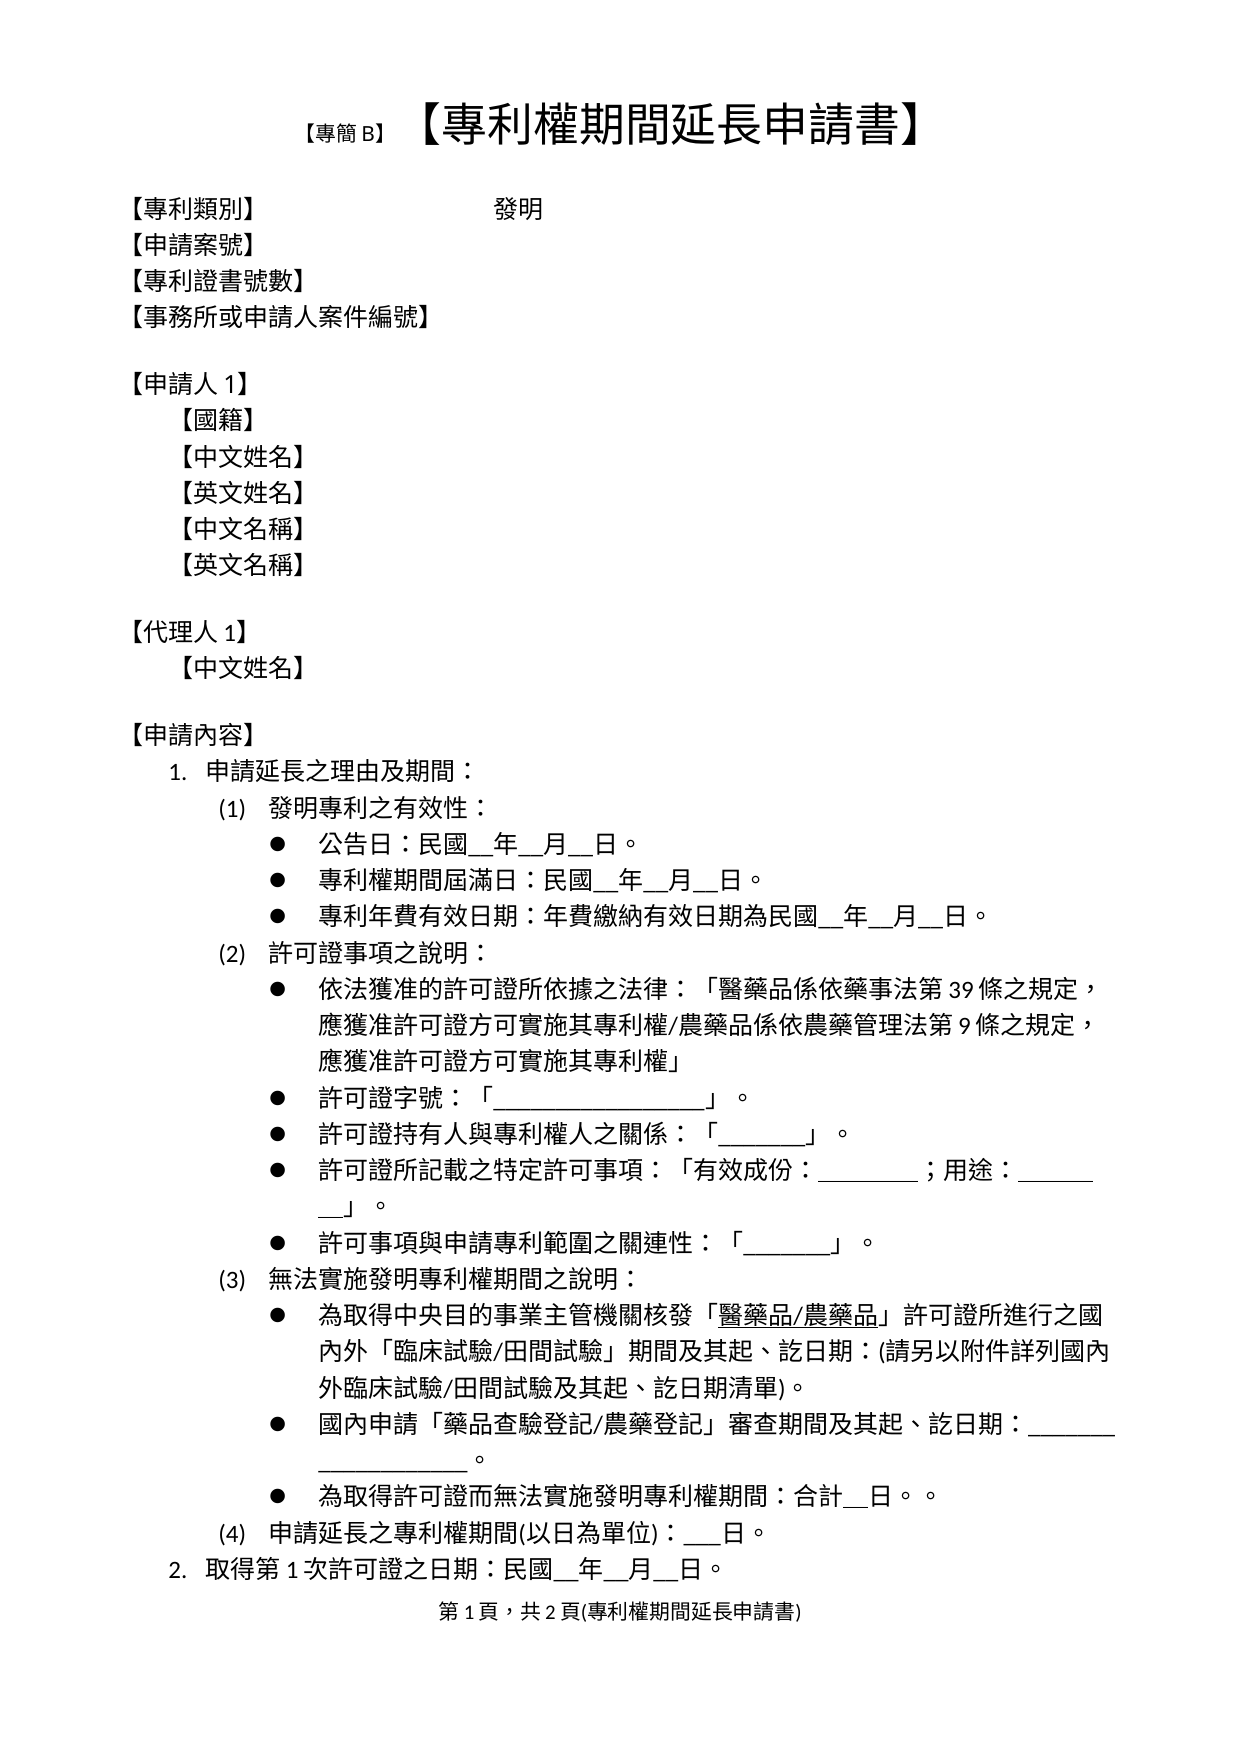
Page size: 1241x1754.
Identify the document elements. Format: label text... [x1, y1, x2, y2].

list 國內申請「藥品查驗登記/農藥登記」審查期間及其起、訖日期：___________________。 [268, 1404, 1122, 1477]
text 【代理人1】 [118, 613, 1122, 649]
text 【英文名稱】 [118, 546, 1122, 582]
list 為取得許可證而無法實施發明專利權期間：合計＿日。。 [268, 1477, 1122, 1513]
text 【專簡B】【專利權期間延長申請書】 [118, 89, 1122, 155]
list 申請延長之專利權期間(以日為單位)：___日。 [218, 1513, 1122, 1549]
list 無法實施發明專利權期間之說明： [218, 1259, 1122, 1296]
list 取得第1次許可證之日期：民國__年__月__日。 [168, 1549, 1122, 1586]
text 【英文姓名】 [118, 473, 1122, 509]
text 【申請人1】 [118, 364, 1122, 401]
text 【中文名稱】 [118, 509, 1122, 546]
text 【申請內容】 [118, 716, 1122, 752]
text 【中文姓名】 [118, 437, 1122, 473]
text 【中文姓名】 [118, 649, 1122, 685]
text 【申請案號】 [118, 225, 1122, 262]
list 依法獲准的許可證所依據之法律：「醫藥品係依藥事法第39條之規定，應獲准許可證方可實施其專利權/農藥品係依農藥管理法第9條之規定，應獲准許可證方可實施其專利權」 [268, 969, 1122, 1078]
text 【專利類別】 發明 [118, 189, 1122, 225]
list 許可證字號：「_________________」。 [268, 1078, 1122, 1114]
list 許可證持有人與專利權人之關係：「_______」。 [268, 1114, 1122, 1151]
list 發明專利之有效性： [218, 788, 1122, 824]
text 【事務所或申請人案件編號】 [118, 298, 1122, 334]
list 專利權期間屆滿日：民國__年__月__日。 [268, 861, 1122, 897]
list 專利年費有效日期：年費繳納有效日期為民國__年__月__日。 [268, 897, 1122, 933]
text 【專利證書號數】 [118, 262, 1122, 298]
list 許可證事項之說明： [218, 933, 1122, 969]
list 公告日：民國__年__月__日。 [268, 824, 1122, 861]
list 許可事項與申請專利範圍之關連性：「_______」。 [268, 1223, 1122, 1259]
list 為取得中央目的事業主管機關核發「醫藥品/農藥品」許可證所進行之國內外「臨床試驗/田間試驗」期間及其起、訖日期：(請另以附件詳列國內外臨床試驗/田間試驗及其起、訖日期清單)。 [268, 1296, 1122, 1404]
list 申請延長之理由及期間： [168, 752, 1122, 788]
text 【國籍】 [118, 401, 1122, 437]
list 許可證所記載之特定許可事項：「有效成份：＿＿＿＿；用途：＿＿＿＿」。 [268, 1151, 1122, 1223]
